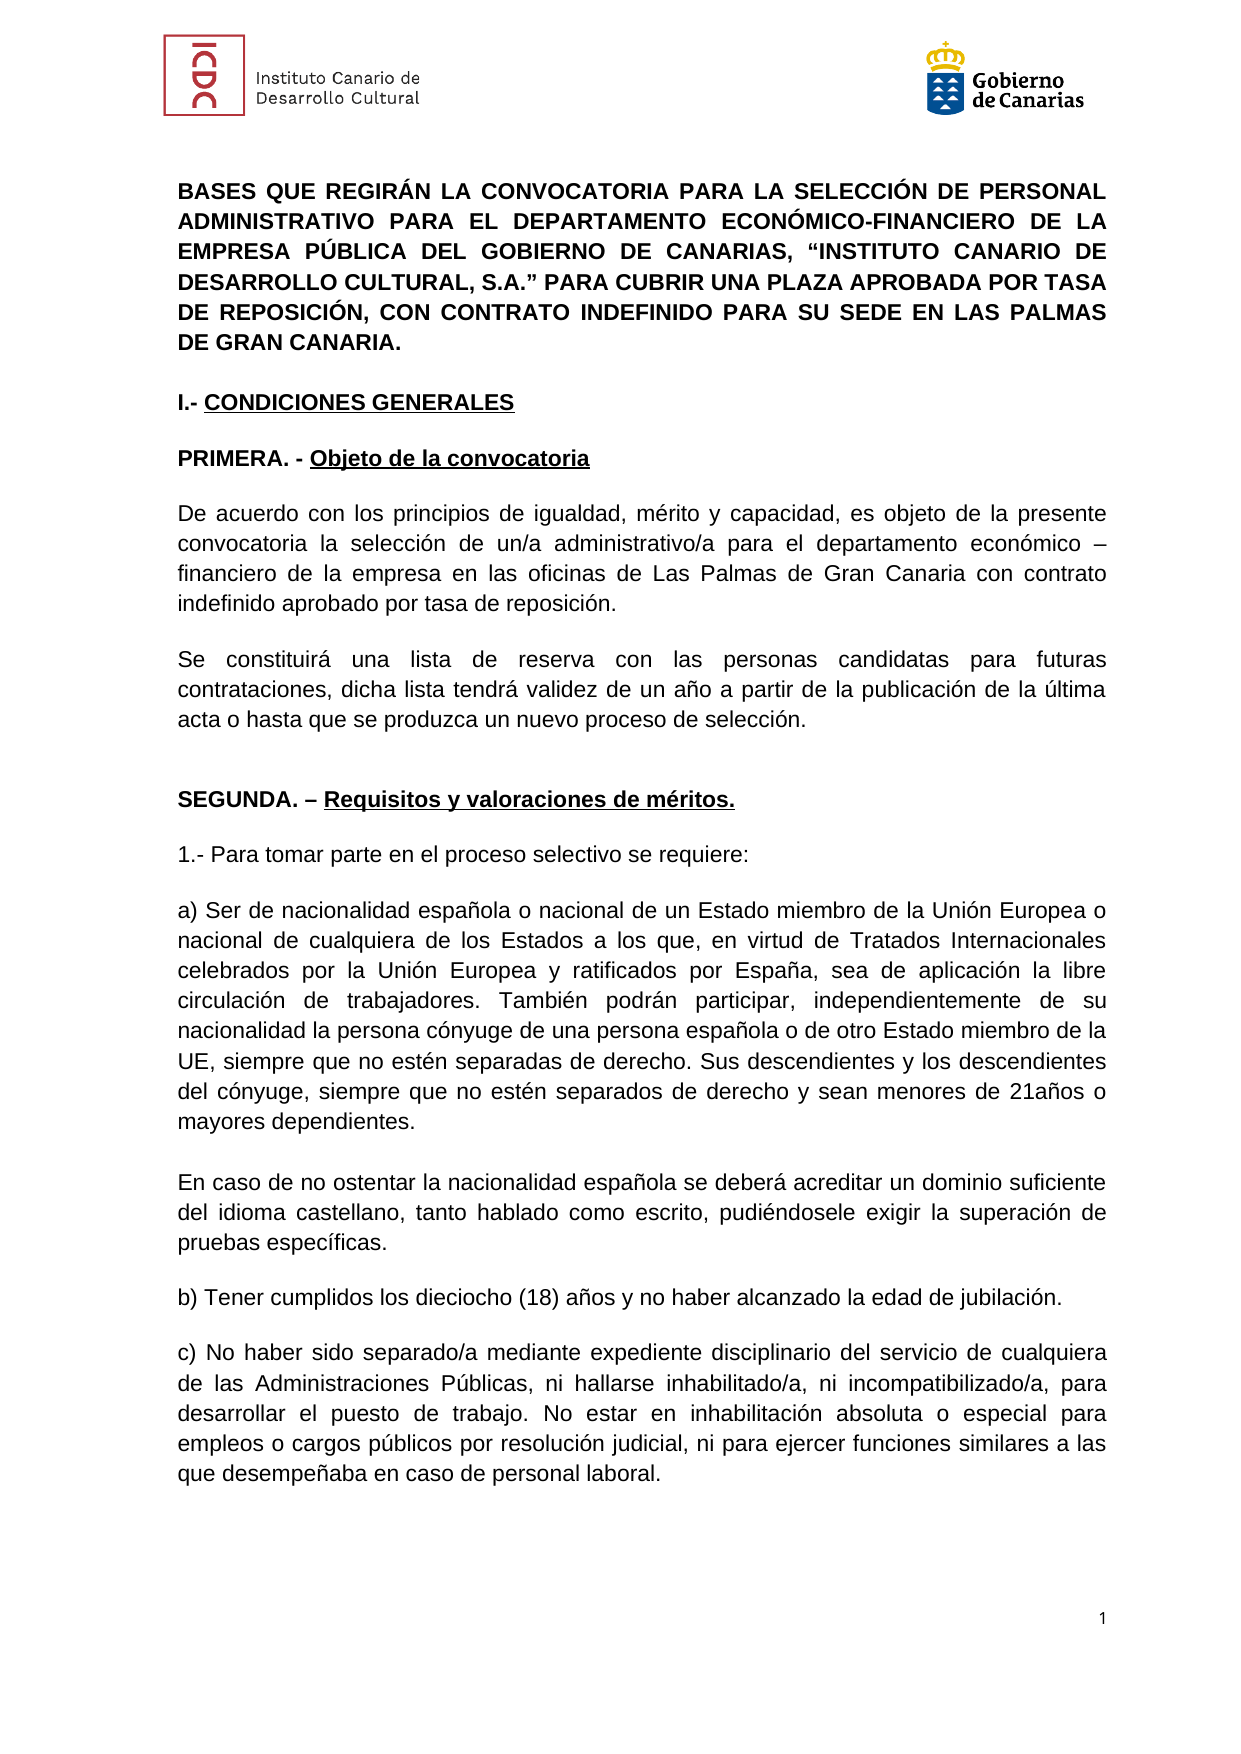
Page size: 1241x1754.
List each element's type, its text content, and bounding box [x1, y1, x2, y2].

text c) No haber sido separado/a mediante expediente disciplinario del servicio de cualquiera de las Administraciones Públicas, ni hallarse inhabilitado/a, ni incompatibilizado/a, para desarrollar el puesto de trabajo. No estar en inhabilitación absoluta o especial para empleos o cargos públicos por resolución judicial, ni para ejercer funciones similares a las que desempeñaba en caso de personal laboral. [177, 1339, 1107, 1486]
text De acuerdo con los principios de igualdad, mérito y capacidad, es objeto de la presente convocatoria la selección de un/a administrativo/a para el departamento económico – financiero de la empresa en las oficinas de Las Palmas de Gran Canaria con contrato indefinido aprobado por tasa de reposición. [177, 500, 1107, 617]
text En caso de no ostentar la nacionalidad española se deberá acreditar un dominio suficiente del idioma castellano, tanto hablado como escrito, pudiéndosele exigir la superación de pruebas específicas. [177, 1168, 1107, 1255]
text I.- CONDICIONES GENERALES [177, 389, 1107, 416]
text a) Ser de nacionalidad española o nacional de un Estado miembro de la Unión Europea o nacional de cualquiera de los Estados a los que, en virtud de Tratados Internacionales celebrados por la Unión Europea y ratificados por España, sea de aplicación la libre circulación de trabajadores. También podrán participar, independientemente de su nacionalidad la persona cónyuge de una persona española o de otro Estado miembro de la UE, siempre que no estén separadas de derecho. Sus descendientes y los descendientes del cónyuge, siempre que no estén separados de derecho y sean menores de 21años o mayores dependientes. [177, 897, 1107, 1134]
text Se constituirá una lista de reserva con las personas candidatas para futuras contrataciones, dicha lista tendrá validez de un año a partir de la publicación de la última acta o hasta que se produzca un nuevo proceso de selección. [177, 646, 1108, 732]
text BASES QUE REGIRÁN LA CONVOCATORIA PARA LA SELECCIÓN DE PERSONAL ADMINISTRATIVO PARA EL DEPARTAMENTO ECONÓMICO-FINANCIERO DE LA EMPRESA PÚBLICA DEL GOBIERNO DE CANARIAS, “INSTITUTO CANARIO DE DESARROLLO CULTURAL, S.A.” PARA CUBRIR UNA PLAZA APROBADA POR TASA DE REPOSICIÓN, CON CONTRATO INDEFINIDO PARA SU SEDE EN LAS PALMAS DE GRAN CANARIA. [177, 178, 1107, 355]
text PRIMERA. - Objeto de la convocatoria [177, 444, 1107, 471]
text 1.- Para tomar parte en el proceso selectivo se requiere: [177, 841, 1107, 868]
text b) Tener cumplidos los dieciocho (18) años y no haber alcanzado la edad de jubilación. [177, 1284, 1107, 1310]
text SEGUNDA. – Requisitos y valoraciones de méritos. [177, 786, 1107, 812]
